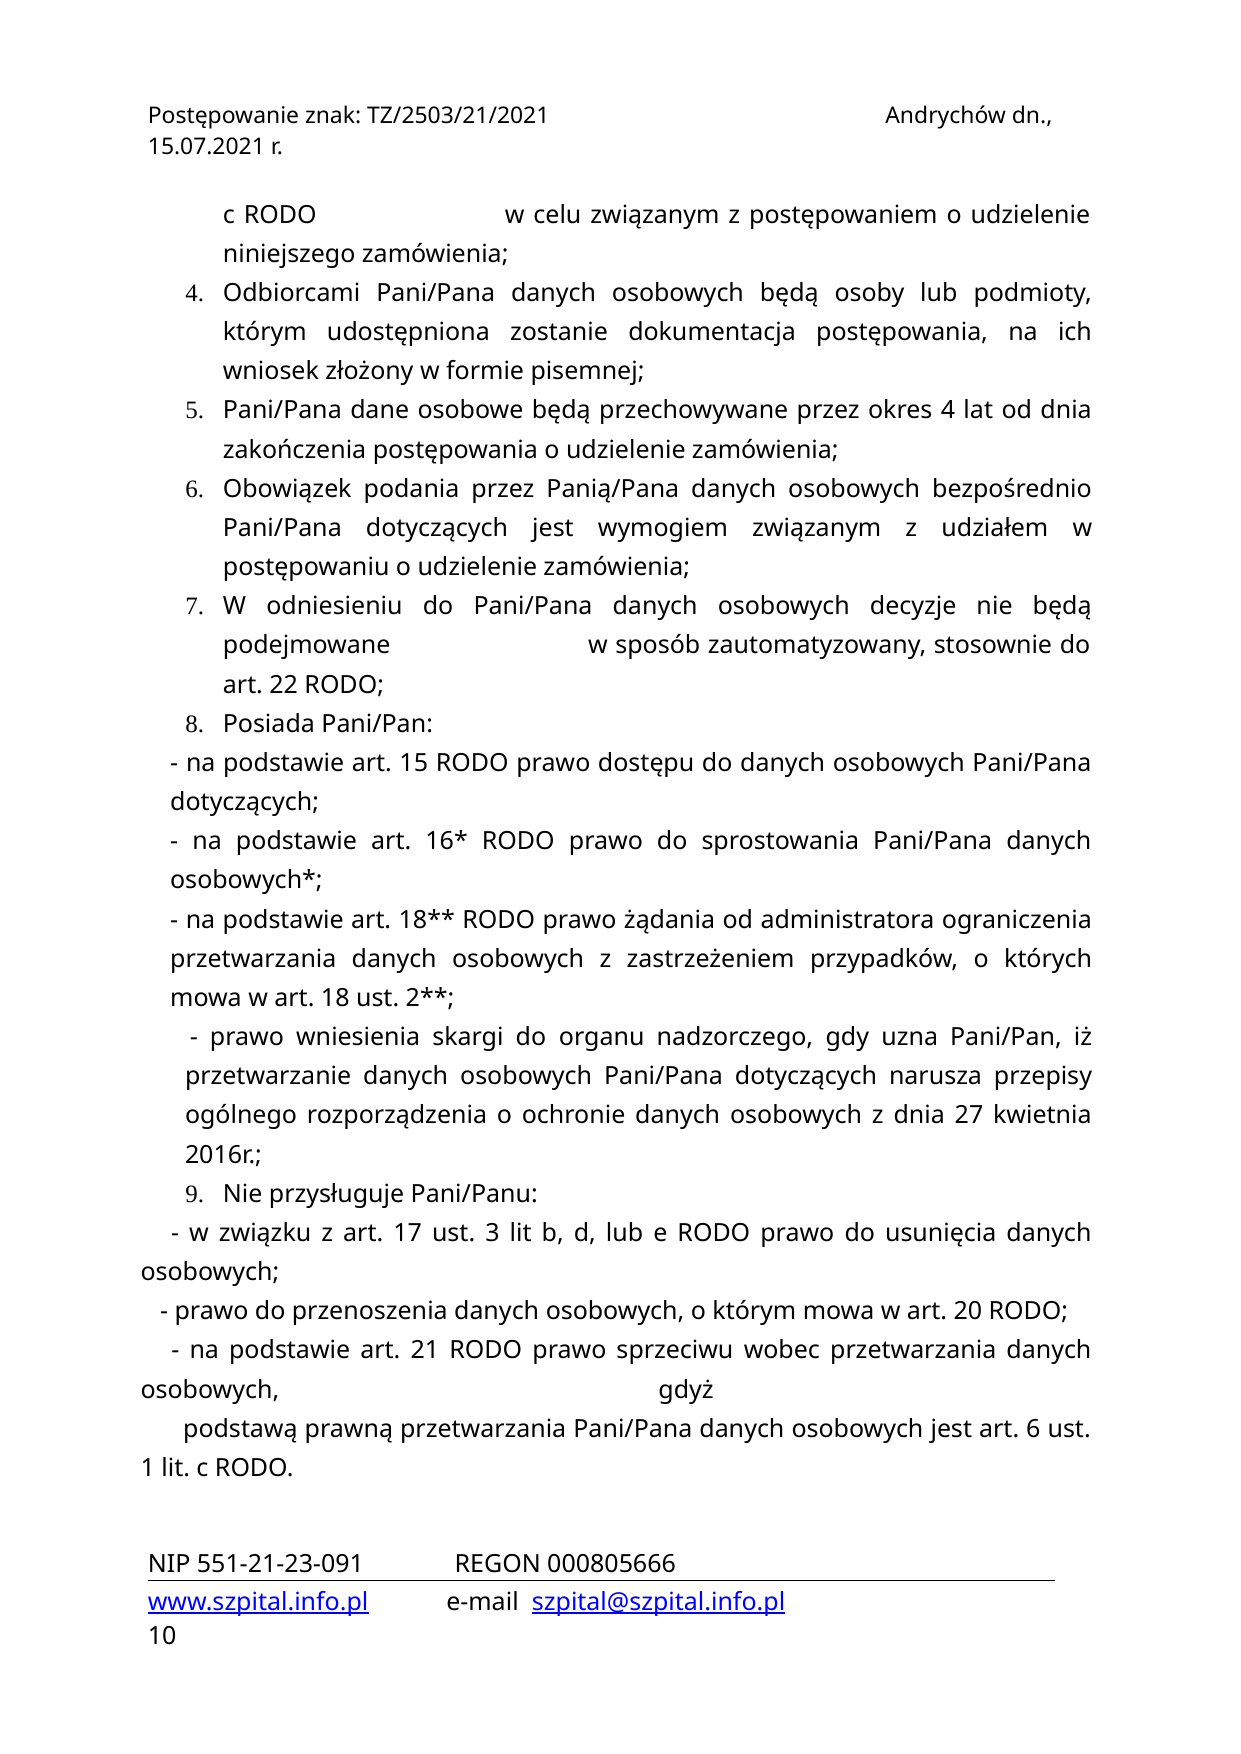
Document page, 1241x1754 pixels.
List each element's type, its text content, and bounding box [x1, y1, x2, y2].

list Nie przysługuje Pani/Panu: [185, 1175, 1093, 1209]
text - na podstawie art. 16* RODO prawo do sprostowania Pani/Pana danych osobowych*; [170, 823, 1093, 896]
text - na podstawie art. 18** RODO prawo żądania od administratora ograniczenia przetwarzania danych osobowych z zastrzeżeniem przypadków, o których mowa w art. 18 ust. 2**; [170, 901, 1093, 1014]
text - na podstawie art. 15 RODO prawo dostępu do danych osobowych Pani/Pana dotyczących; [170, 744, 1093, 818]
list Odbiorcami Pani/Pana danych osobowych będą osoby lub podmioty, którym udostępniona zostanie dokumentacja postępowania, na ich wniosek złożony w formie pisemnej; [185, 274, 1093, 387]
list W odniesieniu do Pani/Pana danych osobowych decyzje nie będą podejmowane w sposób zautomatyzowany, stosownie do art. 22 RODO; [185, 588, 1093, 700]
list c RODO w celu związanym z postępowaniem o udzielenie niniejszego zamówienia; [185, 196, 1093, 269]
list Pani/Pana dane osobowe będą przechowywane przez okres 4 lat od dnia zakończenia postępowania o udzielenie zamówienia; [185, 392, 1093, 465]
text - na podstawie art. 21 RODO prawo sprzeciwu wobec przetwarzania danych osobowych, gdyż podstawą prawną przetwarzania Pani/Pana danych osobowych jest art. 6 ust. 1 lit. c RODO. [140, 1332, 1093, 1484]
text - prawo do przenoszenia danych osobowych, o którym mowa w art. 20 RODO; [140, 1293, 1093, 1327]
text - prawo wniesienia skargi do organu nadzorczego, gdy uzna Pani/Pan, iż przetwarzanie danych osobowych Pani/Pana dotyczących narusza przepisy ogólnego rozporządzenia o ochronie danych osobowych z dnia 27 kwietnia 2016r.; [140, 1019, 1093, 1170]
list Obowiązek podania przez Panią/Pana danych osobowych bezpośrednio Pani/Pana dotyczących jest wymogiem związanym z udziałem w postępowaniu o udzielenie zamówienia; [185, 470, 1093, 583]
text - w związku z art. 17 ust. 3 lit b, d, lub e RODO prawo do usunięcia danych osobowych; [140, 1214, 1093, 1288]
list Posiada Pani/Pan: [185, 705, 1093, 739]
